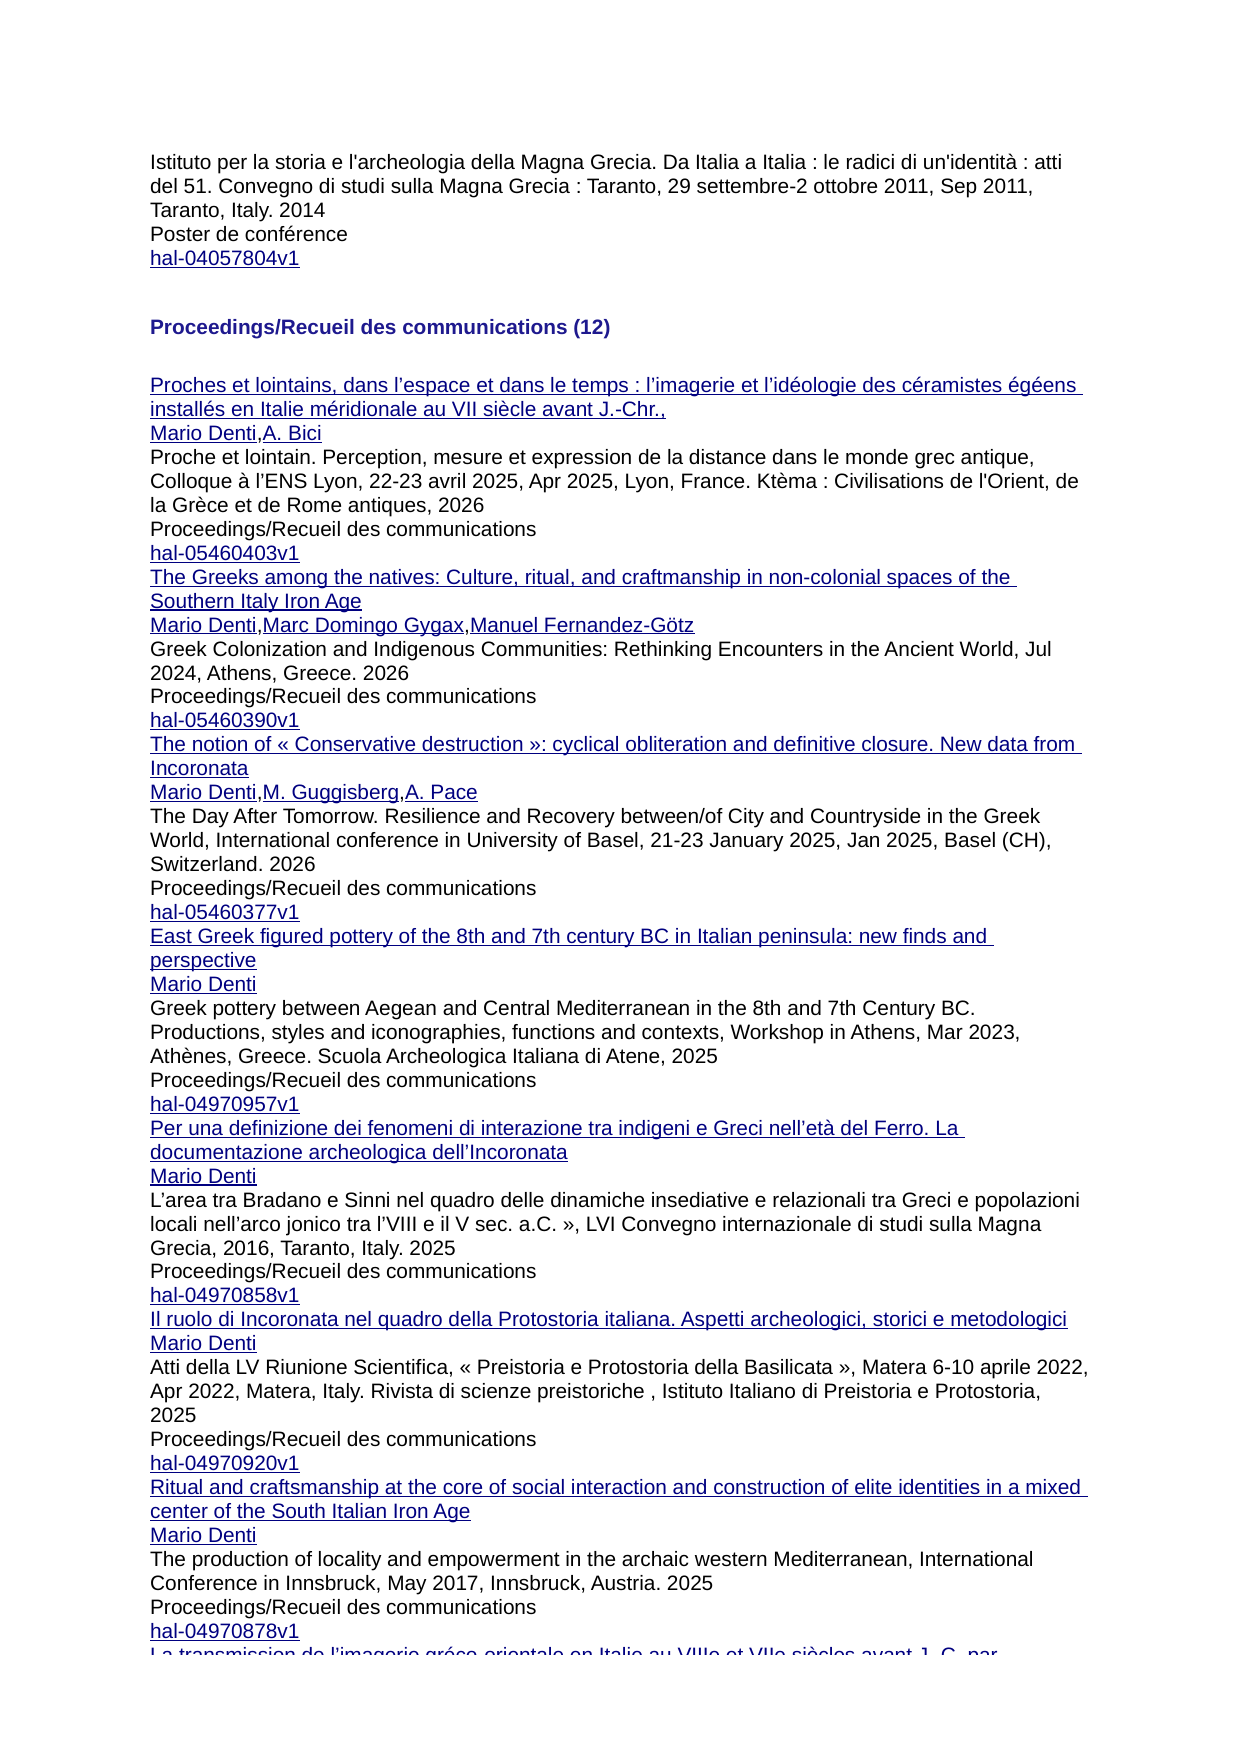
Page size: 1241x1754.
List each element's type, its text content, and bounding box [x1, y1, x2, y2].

table_cell East Greek figured pottery of the 8th and 7th century BC in Italian peninsula: new finds and perspective Mario Denti Greek pottery between Aegean and Central Mediterranean in the 8th and 7th Century BC. Productions, styles and iconographies, functions and contexts, Workshop in Athens, Mar 2023, Athènes, Greece. Scuola Archeologica Italiana di Atene, 2025 Proceedings/Recueil des communications hal-04970957v1 [150, 924, 1090, 1116]
table_cell The notion of « Conservative destruction »: cyclical obliteration and definitive closure. New data from Incoronata Mario Denti,M. Guggisberg,A. Pace The Day After Tomorrow. Resilience and Recovery between/of City and Countryside in the Greek World, International conference in University of Basel, 21-23 January 2025, Jan 2025, Basel (CH), Switzerland. 2026 Proceedings/Recueil des communications hal-05460377v1 [150, 732, 1090, 924]
table_cell Istituto per la storia e l'archeologia della Magna Grecia. Da Italia a Italia : le radici di un'identità : atti del 51. Convegno di studi sulla Magna Grecia : Taranto, 29 settembre-2 ottobre 2011, Sep 2011, Taranto, Italy. 2014 Poster de conférence hal-04057804v1 [150, 150, 1090, 270]
table_header Proches et lointains, dans l’espace et dans le temps : l’imagerie et l’idéologie des céramistes égéens installés en Italie méridionale au VII siècle avant J.-Chr., Mario Denti,A. Bici Proche et lointain. Perception, mesure et expression de la distance dans le monde grec antique, Colloque à l’ENS Lyon, 22-23 avril 2025, Apr 2025, Lyon, France. Ktèma : Civilisations de l'Orient, de la Grèce et de Rome antiques, 2026 Proceedings/Recueil des communications hal-05460403v1 [150, 373, 1090, 564]
table_cell Per una definizione dei fenomeni di interazione tra indigeni e Greci nell’età del Ferro. La documentazione archeologica dell’Incoronata Mario Denti L’area tra Bradano e Sinni nel quadro delle dinamiche insediative e relazionali tra Greci e popolazioni locali nell’arco jonico tra l’VIII e il V sec. a.C. », LVI Convegno internazionale di studi sulla Magna Grecia, 2016, Taranto, Italy. 2025 Proceedings/Recueil des communications hal-04970858v1 [150, 1116, 1090, 1307]
table_cell Il ruolo di Incoronata nel quadro della Protostoria italiana. Aspetti archeologici, storici e metodologici Mario Denti Atti della LV Riunione Scientifica, « Preistoria e Protostoria della Basilicata », Matera 6-10 aprile 2022, Apr 2022, Matera, Italy. Rivista di scienze preistoriche , Istituto Italiano di Preistoria e Protostoria, 2025 Proceedings/Recueil des communications hal-04970920v1 [150, 1307, 1090, 1475]
subtitle Proceedings/Recueil des communications (12) [150, 314, 1090, 338]
table_cell Ritual and craftsmanship at the core of social interaction and construction of elite identities in a mixed center of the South Italian Iron Age Mario Denti The production of locality and empowerment in the archaic western Mediterranean, International Conference in Innsbruck, May 2017, Innsbruck, Austria. 2025 Proceedings/Recueil des communications hal-04970878v1 [150, 1475, 1090, 1643]
table_cell The Greeks among the natives: Culture, ritual, and craftmanship in non-colonial spaces of the Southern Italy Iron Age Mario Denti,Marc Domingo Gygax,Manuel Fernandez-Götz Greek Colonization and Indigenous Communities: Rethinking Encounters in the Ancient World, Jul 2024, Athens, Greece. 2026 Proceedings/Recueil des communications hal-05460390v1 [150, 565, 1090, 732]
table_cell La transmission de l’imagerie gréco-orientale en Italie au VIIIe et VIIe siècles avant J.-C. par l’intermédiaire de la circulation des céramiques figurées et des céramistes égéens Mario Denti La transmission de l’imagerie gréco-orientale en Italie au VIIIe et VIIe siècles avant J.-C. par l’intermédiaire de la circulation des céramiques figurées et des céramistes égéens,, Nov 2019, Paris Auditorium du Louvre, France. p. 219-235, 2024, Cahiers du Corpus Vasorum Antiquorum Proceedings/Recueil des communications hal-04970894v1 [150, 1643, 1090, 1655]
